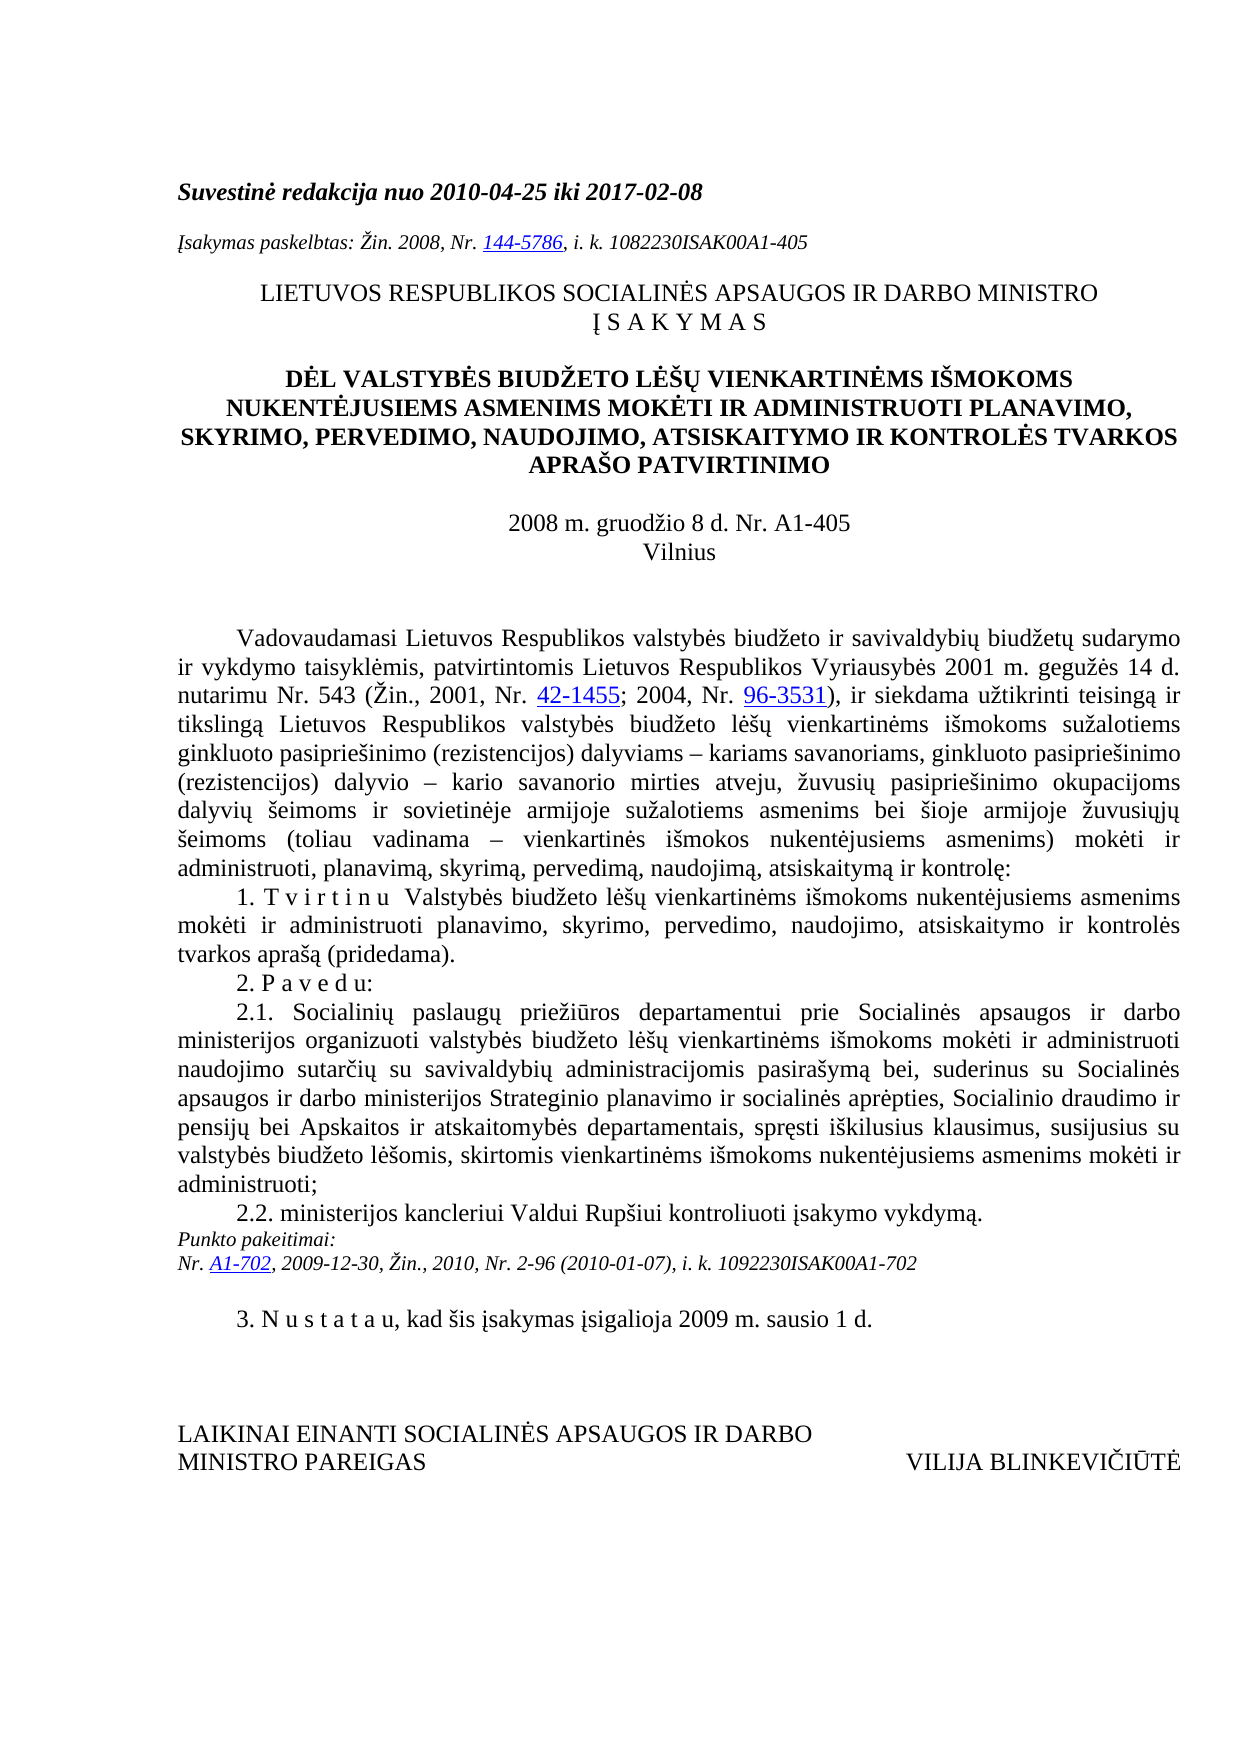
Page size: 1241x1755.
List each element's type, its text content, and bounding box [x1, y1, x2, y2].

text Nr. A1-702, 2009-12-30, Žin., 2010, Nr. 2-96 (2010-01-07), i. k. 1092230ISAK00A1-702 [177, 1251, 1181, 1275]
text MINISTRO PAREIGAS VILIJA BLINKEVIČIŪTĖ [177, 1447, 1181, 1476]
text 2.2. ministerijos kancleriui Valdui Rupšiui kontroliuoti įsakymo vykdymą. [177, 1198, 1181, 1227]
text Vadovaudamasi Lietuvos Respublikos valstybės biudžeto ir savivaldybių biudžetų sudarymo ir vykdymo taisyklėmis, patvirtintomis Lietuvos Respublikos Vyriausybės 2001 m. gegužės 14 d. nutarimu Nr. 543 (Žin., 2001, Nr. 42-1455; 2004, Nr. 96-3531), ir siekdama užtikrinti teisingą ir tikslingą Lietuvos Respublikos valstybės biudžeto lėšų vienkartinėms išmokoms sužalotiems ginkluoto pasipriešinimo (rezistencijos) dalyviams – kariams savanoriams, ginkluoto pasipriešinimo (rezistencijos) dalyvio – kario savanorio mirties atveju, žuvusių pasipriešinimo okupacijoms dalyvių šeimoms ir sovietinėje armijoje sužalotiems asmenims bei šioje armijoje žuvusiųjų šeimoms (toliau vadinama – vienkartinės išmokos nukentėjusiems asmenims) mokėti ir administruoti, planavimą, skyrimą, pervedimą, naudojimą, atsiskaitymą ir kontrolę: [177, 623, 1181, 882]
text 2.1. Socialinių paslaugų priežiūros departamentui prie Socialinės apsaugos ir darbo ministerijos organizuoti valstybės biudžeto lėšų vienkartinėms išmokoms mokėti ir administruoti naudojimo sutarčių su savivaldybių administracijomis pasirašymą bei, suderinus su Socialinės apsaugos ir darbo ministerijos Strateginio planavimo ir socialinės aprėpties, Socialinio draudimo ir pensijų bei Apskaitos ir atskaitomybės departamentais, spręsti iškilusius klausimus, susijusius su valstybės biudžeto lėšomis, skirtomis vienkartinėms išmokoms nukentėjusiems asmenims mokėti ir administruoti; [177, 997, 1181, 1198]
text LIETUVOS RESPUBLIKOS SOCIALINĖS APSAUGOS IR DARBO MINISTRO [177, 278, 1181, 307]
text DĖL VALSTYBĖS BIUDŽETO LĖŠŲ VIENKARTINĖMS IŠMOKOMS NUKENTĖJUSIEMS ASMENIMS MOKĖTI IR ADMINISTRUOTI PLANAVIMO, SKYRIMO, PERVEDIMO, NAUDOJIMO, ATSISKAITYMO IR KONTROLĖS TVARKOS APRAŠO PATVIRTINIMO [177, 364, 1181, 479]
text Vilnius [177, 537, 1181, 566]
text ĮSAKYMAS [177, 307, 1181, 336]
text 2. Pavedu: [177, 968, 1181, 997]
text LAIKINAI EINANTI SOCIALINĖS APSAUGOS IR DARBO [177, 1419, 1181, 1447]
text Punkto pakeitimai: [177, 1227, 1181, 1251]
text 2008 m. gruodžio 8 d. Nr. A1-405 [177, 508, 1181, 537]
text 1. Tvirtinu Valstybės biudžeto lėšų vienkartinėms išmokoms nukentėjusiems asmenims mokėti ir administruoti planavimo, skyrimo, pervedimo, naudojimo, atsiskaitymo ir kontrolės tvarkos aprašą (pridedama). [177, 882, 1181, 968]
text Įsakymas paskelbtas: Žin. 2008, Nr. 144-5786, i. k. 1082230ISAK00A1-405 [177, 230, 1181, 254]
text Suvestinė redakcija nuo 2010-04-25 iki 2017-02-08 [177, 177, 1181, 206]
text 3. Nustatau, kad šis įsakymas įsigalioja 2009 m. sausio 1 d. [177, 1304, 1181, 1332]
